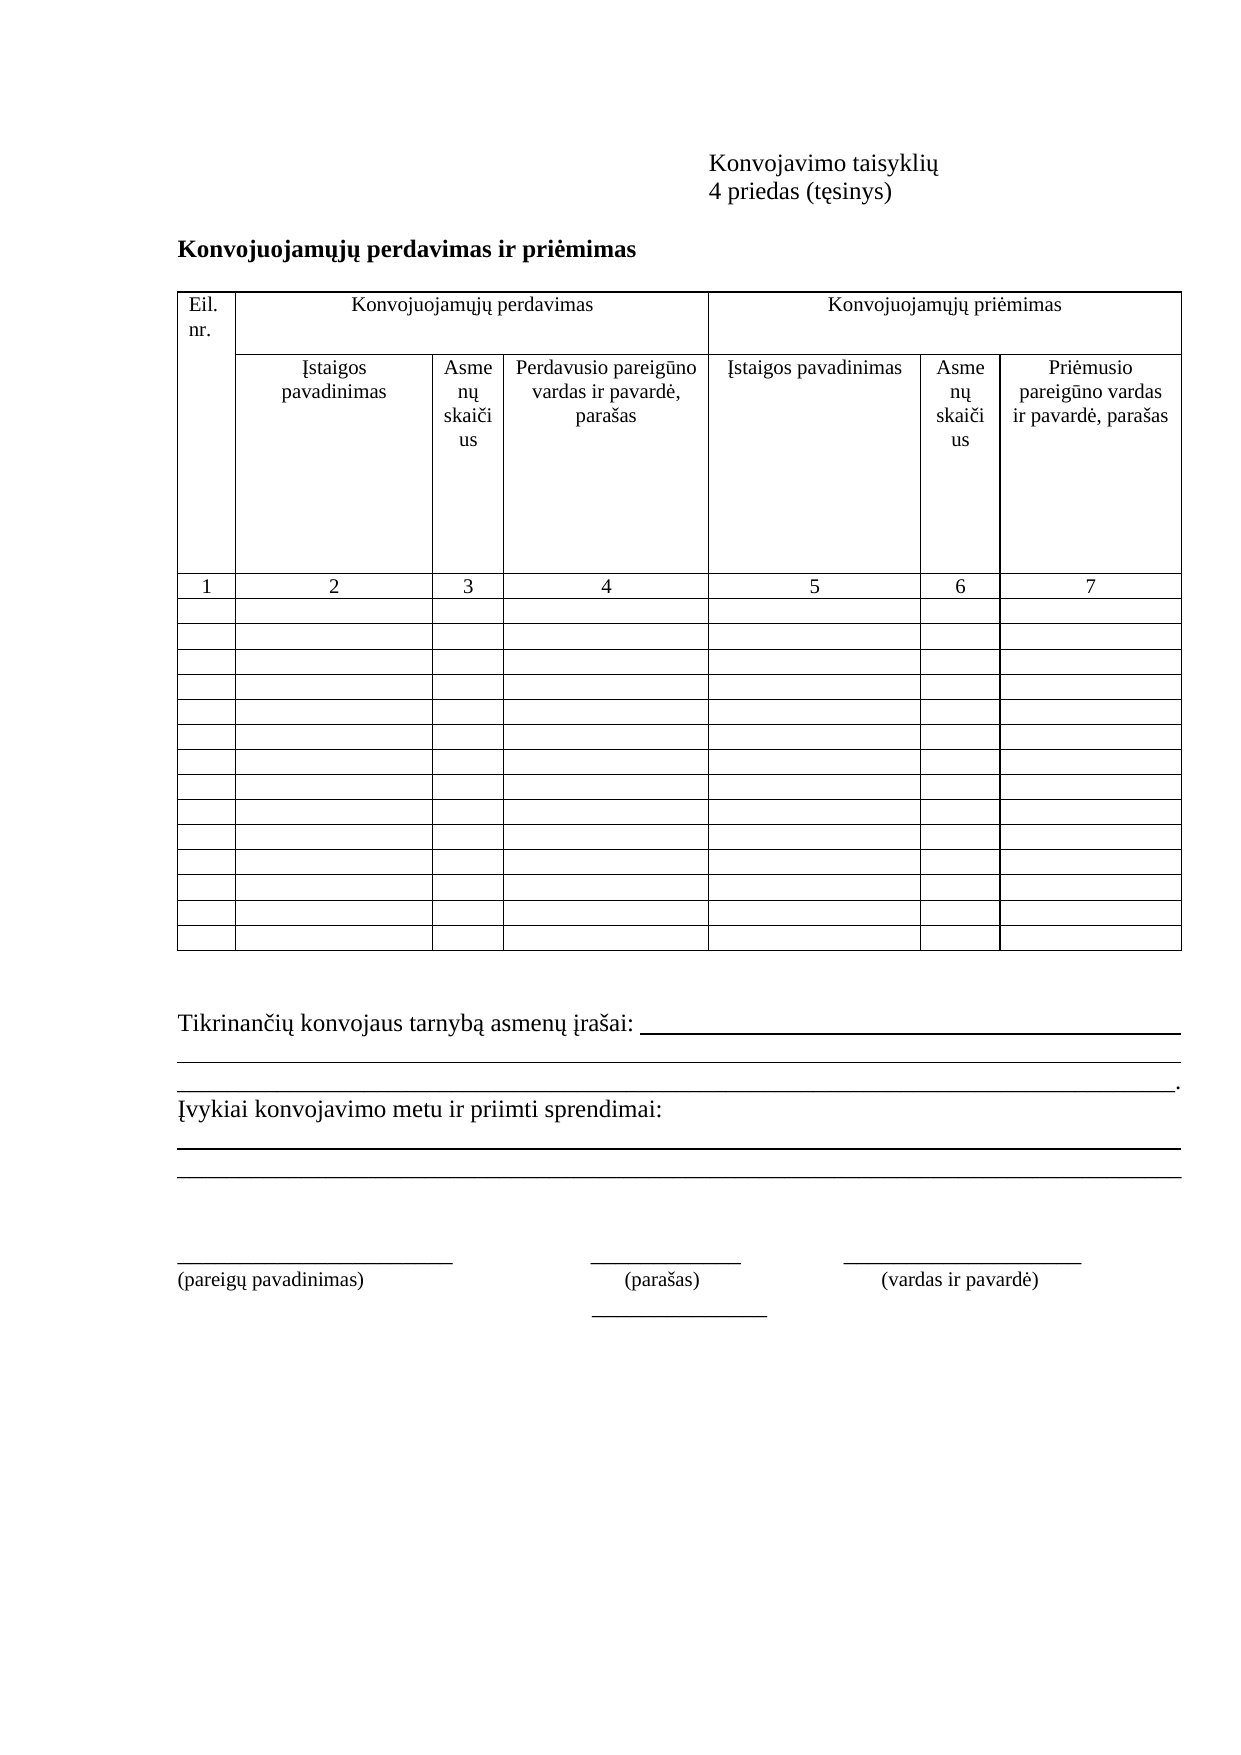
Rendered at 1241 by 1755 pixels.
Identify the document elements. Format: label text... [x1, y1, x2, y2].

text (pareigų pavadinimas) (parašas) (vardas ir pavardė) [177, 1267, 1181, 1291]
table_cell [1001, 624, 1181, 648]
table_cell [921, 675, 999, 699]
table_cell [921, 599, 999, 623]
table_cell [921, 850, 999, 874]
table_cell [709, 875, 920, 899]
table_cell [1001, 675, 1181, 699]
text . [177, 1066, 1181, 1094]
table_cell [236, 599, 432, 623]
table_cell [921, 825, 999, 849]
table_cell [433, 875, 503, 899]
table_cell [236, 750, 432, 774]
text ______________________ ____________ ___________________ [177, 1238, 1181, 1267]
table_cell [236, 850, 432, 874]
table_cell [236, 725, 432, 749]
table_cell [178, 675, 235, 699]
table_cell [709, 926, 920, 950]
table_cell [1001, 825, 1181, 849]
table_cell [504, 901, 708, 924]
text Konvojavimo taisyklių [709, 148, 1181, 176]
table_cell [504, 800, 708, 824]
table_cell [236, 901, 432, 924]
table_cell [1001, 800, 1181, 824]
table_cell [433, 624, 503, 648]
table_cell [709, 675, 920, 699]
table_cell [178, 850, 235, 874]
table_cell [709, 800, 920, 824]
table_cell [433, 750, 503, 774]
table_cell [1001, 875, 1181, 899]
table_cell Priėmusio pareigūno vardas ir pavardė, parašas [1001, 355, 1181, 573]
table_cell [236, 675, 432, 699]
table_cell [1001, 599, 1181, 623]
table_cell [504, 850, 708, 874]
table_cell Perdavusio pareigūno vardas ir pavardė, parašas [504, 355, 708, 573]
table_cell [921, 700, 999, 724]
table_cell [921, 750, 999, 774]
table_cell [921, 875, 999, 899]
table_cell [709, 750, 920, 774]
table_cell [1001, 850, 1181, 874]
table_cell [504, 825, 708, 849]
table_cell [504, 700, 708, 724]
table_cell 7 [1001, 574, 1181, 598]
table_cell [709, 599, 920, 623]
table_cell [921, 926, 999, 950]
table_cell Asmenų skaičius [921, 355, 999, 573]
table_cell [236, 825, 432, 849]
table_cell [178, 825, 235, 849]
table_cell [709, 850, 920, 874]
text ______________ [177, 1291, 1181, 1320]
table_header Konvojuojamųjų priėmimas [709, 293, 1181, 354]
table_cell [921, 725, 999, 749]
table_cell [178, 599, 235, 623]
table_cell [921, 775, 999, 799]
table_cell [709, 775, 920, 799]
table_cell [504, 599, 708, 623]
table_cell [709, 825, 920, 849]
table_cell 2 [236, 574, 432, 598]
table_cell [504, 725, 708, 749]
table_cell [178, 700, 235, 724]
table_cell 1 [178, 574, 235, 598]
table_cell [433, 700, 503, 724]
table_cell [236, 700, 432, 724]
table_cell [178, 800, 235, 824]
table_cell [236, 624, 432, 648]
table_cell Įstaigos pavadinimas [236, 355, 432, 573]
table_cell 6 [921, 574, 999, 598]
table_cell [433, 725, 503, 749]
table_cell [709, 700, 920, 724]
table_cell [178, 926, 235, 950]
table_cell [709, 901, 920, 924]
table_cell [433, 800, 503, 824]
subtitle Konvojuojamųjų perdavimas ir priėmimas [177, 234, 1181, 263]
table_cell [1001, 725, 1181, 749]
table_cell [1001, 650, 1181, 673]
table_cell [504, 750, 708, 774]
text 4 priedas (tęsinys) [177, 176, 1181, 205]
table_cell [504, 624, 708, 648]
table_cell 3 [433, 574, 503, 598]
table_cell 4 [504, 574, 708, 598]
table_cell [921, 624, 999, 648]
table_cell [921, 901, 999, 924]
table_cell [433, 599, 503, 623]
table_cell [504, 875, 708, 899]
table_cell [1001, 901, 1181, 924]
table_cell [1001, 775, 1181, 799]
table_cell [178, 750, 235, 774]
table_cell [504, 775, 708, 799]
table_cell [921, 800, 999, 824]
table_cell 5 [709, 574, 920, 598]
table_cell [178, 775, 235, 799]
table_cell [504, 650, 708, 673]
table_cell [504, 675, 708, 699]
table_cell [236, 800, 432, 824]
table_header Eil. nr. [178, 293, 235, 573]
table_cell [178, 725, 235, 749]
table_header Konvojuojamųjų perdavimas [236, 293, 708, 354]
table_cell [178, 875, 235, 899]
table_cell [921, 650, 999, 673]
table_cell [178, 650, 235, 673]
table_cell Asmenų skaičius [433, 355, 503, 573]
table_cell [1001, 926, 1181, 950]
table_cell [178, 901, 235, 924]
table_cell [236, 926, 432, 950]
table_cell [236, 775, 432, 799]
table_cell [433, 775, 503, 799]
table_cell [236, 650, 432, 673]
text Tikrinančių konvojaus tarnybą asmenų įrašai: [177, 1008, 1181, 1037]
table_cell [433, 650, 503, 673]
table_cell [433, 901, 503, 924]
table_cell [178, 624, 235, 648]
table_cell [1001, 700, 1181, 724]
table_cell [504, 926, 708, 950]
table_cell [709, 725, 920, 749]
table_cell [709, 650, 920, 673]
table_cell [433, 926, 503, 950]
table_cell [433, 675, 503, 699]
table_cell Įstaigos pavadinimas [709, 355, 920, 573]
table_cell [236, 875, 432, 899]
table_cell [433, 850, 503, 874]
table_cell [709, 624, 920, 648]
table_cell [1001, 750, 1181, 774]
text Įvykiai konvojavimo metu ir priimti sprendimai: [177, 1094, 1181, 1123]
table_cell [433, 825, 503, 849]
